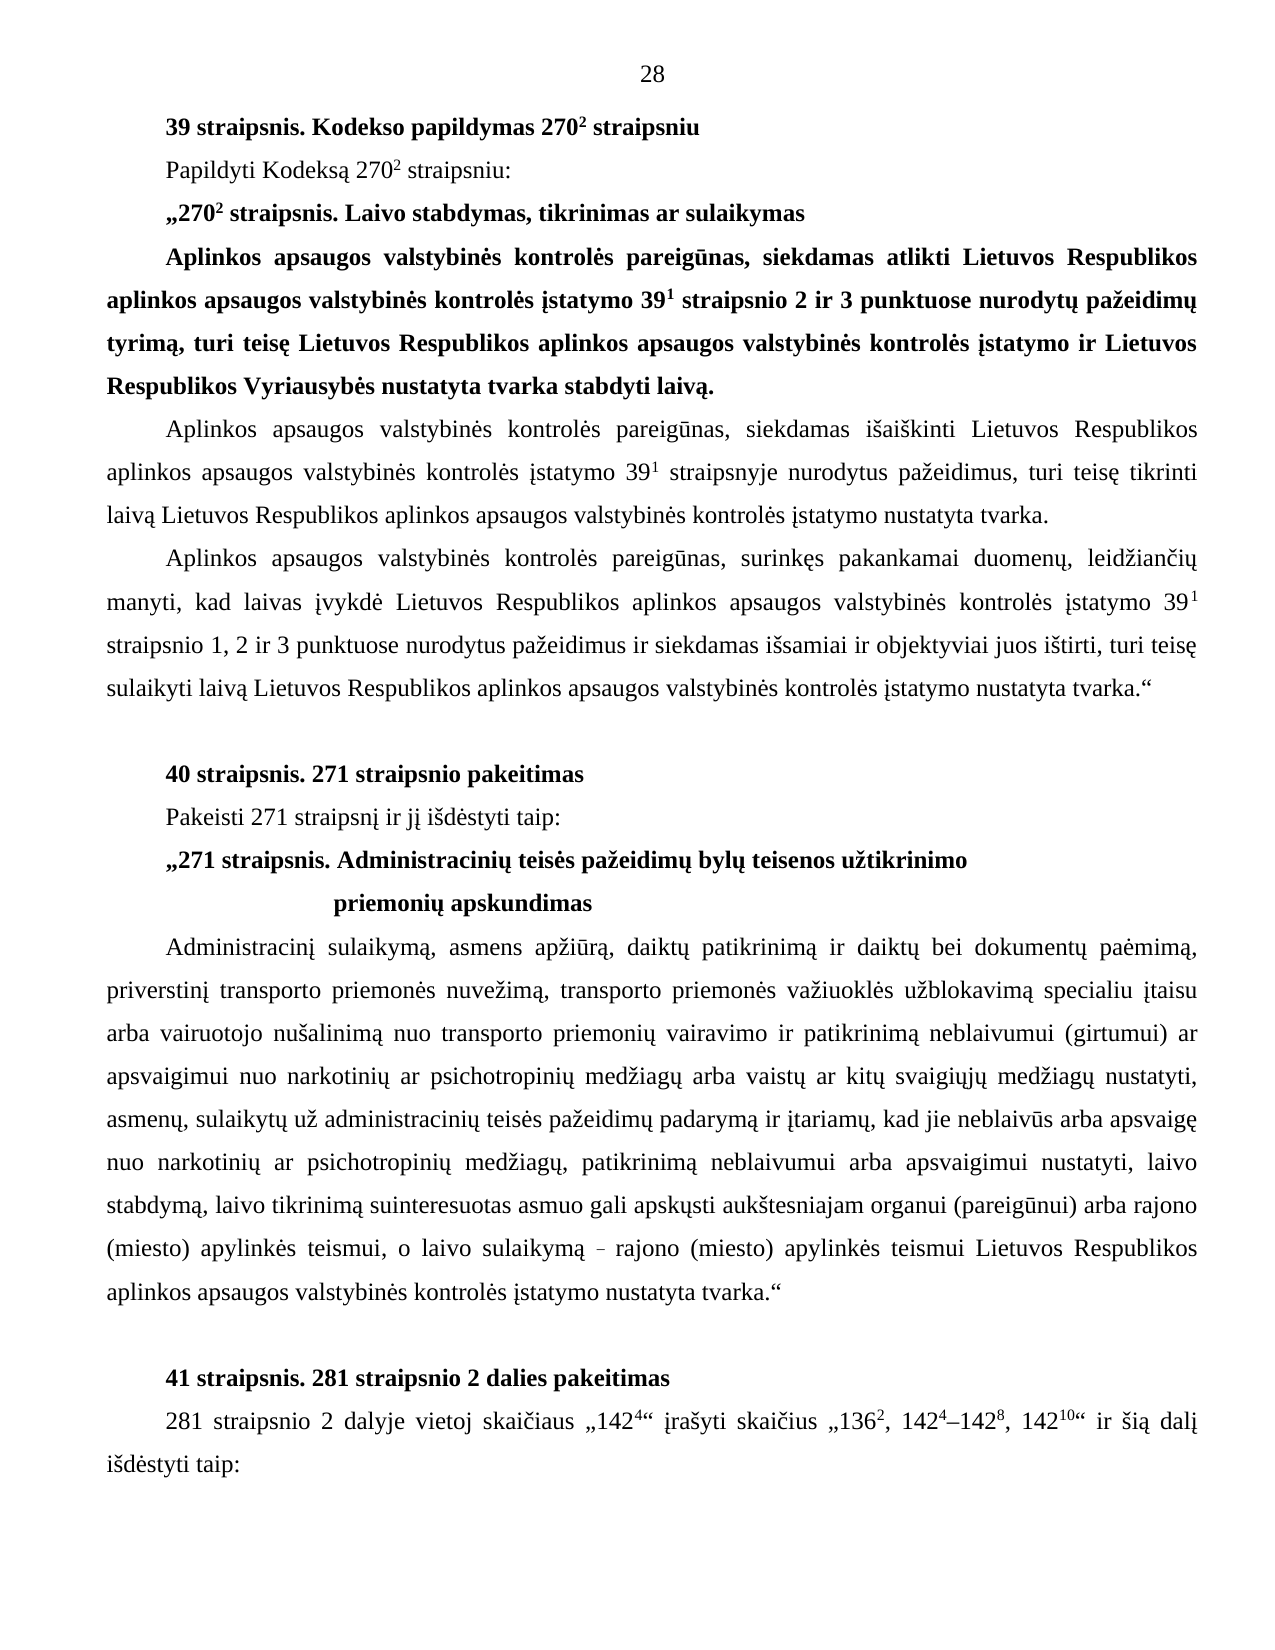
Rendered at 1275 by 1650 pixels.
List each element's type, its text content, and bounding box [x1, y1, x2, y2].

text 39 straipsnis. Kodekso papildymas 2702 straipsniu [106, 112, 1198, 141]
text priemonių apskundimas [106, 888, 1198, 917]
text 41 straipsnis. 281 straipsnio 2 dalies pakeitimas [106, 1363, 1198, 1392]
text Aplinkos apsaugos valstybinės kontrolės pareigūnas, siekdamas išaiškinti Lietuvos Respublikos aplinkos apsaugos valstybinės kontrolės įstatymo 391 straipsnyje nurodytus pažeidimus, turi teisę tikrinti laivą Lietuvos Respublikos aplinkos apsaugos valstybinės kontrolės įstatymo nustatyta tvarka. [106, 414, 1198, 529]
text Administracinį sulaikymą, asmens apžiūrą, daiktų patikrinimą ir daiktų bei dokumentų paėmimą, priverstinį transporto priemonės nuvežimą, transporto priemonės važiuoklės užblokavimą specialiu įtaisu arba vairuotojo nušalinimą nuo transporto priemonių vairavimo ir patikrinimą neblaivumui (girtumui) ar apsvaigimui nuo narkotinių ar psichotropinių medžiagų arba vaistų ar kitų svaigiųjų medžiagų nustatyti, asmenų, sulaikytų už administracinių teisės pažeidimų padarymą ir įtariamų, kad jie neblaivūs arba apsvaigę nuo narkotinių ar psichotropinių medžiagų, patikrinimą neblaivumui arba apsvaigimui nustatyti, laivo stabdymą, laivo tikrinimą suinteresuotas asmuo gali apskųsti aukštesniajam organui (pareigūnui) arba rajono (miesto) apylinkės teismui, o laivo sulaikymą _ rajono (miesto) apylinkės teismui Lietuvos Respublikos aplinkos apsaugos valstybinės kontrolės įstatymo nustatyta tvarka.“ [106, 932, 1198, 1305]
text Aplinkos apsaugos valstybinės kontrolės pareigūnas, siekdamas atlikti Lietuvos Respublikos aplinkos apsaugos valstybinės kontrolės įstatymo 391 straipsnio 2 ir 3 punktuose nurodytų pažeidimų tyrimą, turi teisę Lietuvos Respublikos aplinkos apsaugos valstybinės kontrolės įstatymo ir Lietuvos Respublikos Vyriausybės nustatyta tvarka stabdyti laivą. [106, 242, 1198, 400]
text „271 straipsnis. Administracinių teisės pažeidimų bylų teisenos užtikrinimo [106, 845, 1198, 874]
text „2702 straipsnis. Laivo stabdymas, tikrinimas ar sulaikymas [106, 198, 1198, 227]
text 281 straipsnio 2 dalyje vietoj skaičiaus „1424“ įrašyti skaičius „1362, 1424–1428, 14210“ ir šią dalį išdėstyti taip: [106, 1406, 1198, 1478]
text Pakeisti 271 straipsnį ir jį išdėstyti taip: [106, 802, 1198, 831]
text Papildyti Kodeksą 2702 straipsniu: [106, 155, 1198, 184]
text Aplinkos apsaugos valstybinės kontrolės pareigūnas, surinkęs pakankamai duomenų, leidžiančių manyti, kad laivas įvykdė Lietuvos Respublikos aplinkos apsaugos valstybinės kontrolės įstatymo 391 straipsnio 1, 2 ir 3 punktuose nurodytus pažeidimus ir siekdamas išsamiai ir objektyviai juos ištirti, turi teisę sulaikyti laivą Lietuvos Respublikos aplinkos apsaugos valstybinės kontrolės įstatymo nustatyta tvarka.“ [106, 543, 1198, 702]
text 40 straipsnis. 271 straipsnio pakeitimas [106, 759, 1198, 788]
